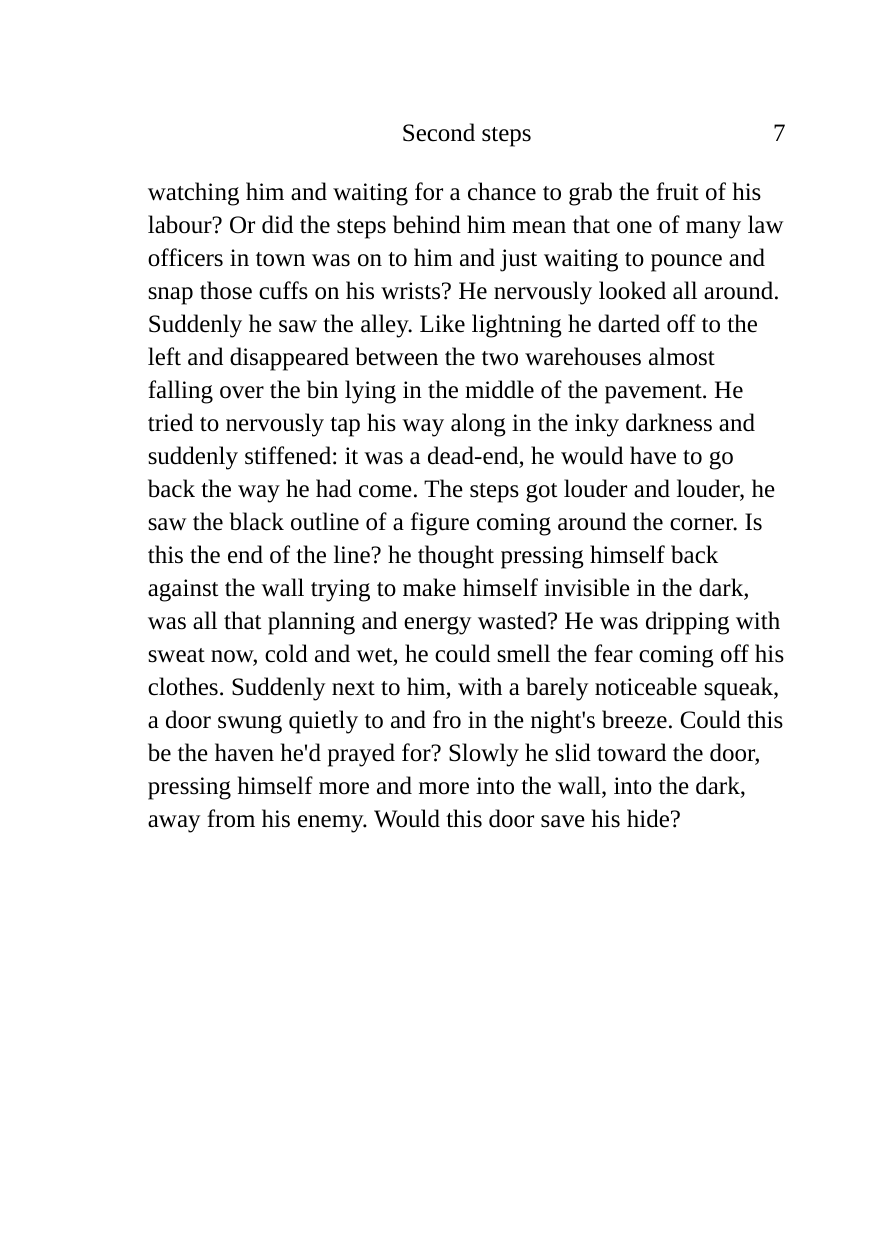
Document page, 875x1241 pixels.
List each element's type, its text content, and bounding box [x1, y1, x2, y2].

text watching him and waiting for a chance to grab the fruit of his labour? Or did the steps behind him mean that one of many law officers in town was on to him and just waiting to pounce and snap those cuffs on his wrists? He nervously looked all around. Suddenly he saw the alley. Like lightning he darted off to the left and disappeared between the two warehouses almost falling over the bin lying in the middle of the pavement. He tried to nervously tap his way along in the inky darkness and suddenly stiffened: it was a dead-end, he would have to go back the way he had come. The steps got louder and louder, he saw the black outline of a figure coming around the corner. Is this the end of the line? he thought pressing himself back against the wall trying to make himself invisible in the dark, was all that planning and energy wasted? He was dripping with sweat now, cold and wet, he could smell the fear coming off his clothes. Suddenly next to him, with a barely noticeable squeak, a door swung quietly to and fro in the night's breeze. Could this be the haven he'd prayed for? Slowly he slid toward the door, pressing himself more and more into the wall, into the dark, away from his enemy. Would this door save his hide? [148, 177, 786, 833]
